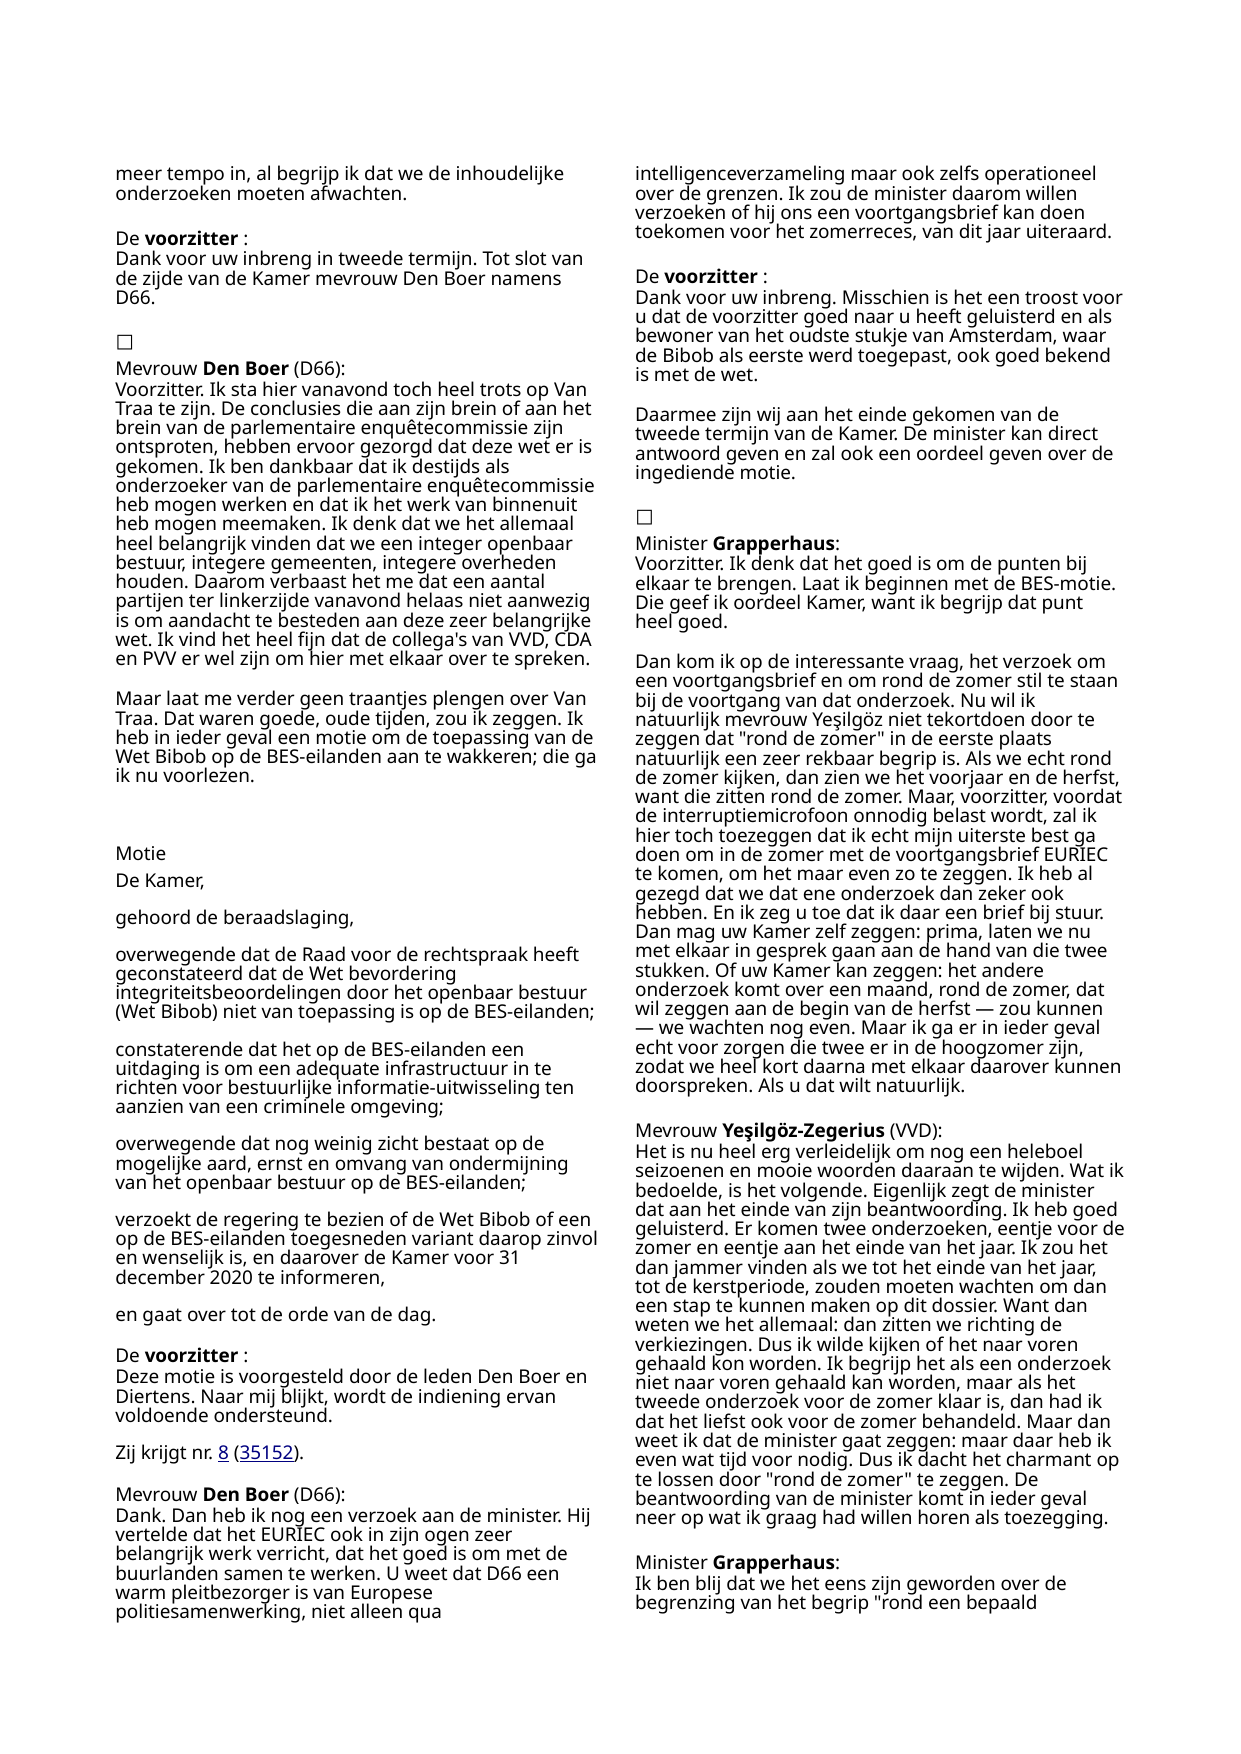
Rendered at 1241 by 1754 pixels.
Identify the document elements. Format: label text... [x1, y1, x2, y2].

text overwegende dat nog weinig zicht bestaat op de mogelijke aard, ernst en omvang van ondermijning van het openbaar bestuur op de BES-eilanden; [115, 1135, 605, 1193]
text Ik ben blij dat we het eens zijn geworden over de begrenzing van het begrip "rond een bepaald [635, 1575, 1125, 1613]
text Maar laat me verder geen traantjes plengen over Van Traa. Dat waren goede, oude tijden, zou ik zeggen. Ik heb in ieder geval een motie om de toepassing van de Wet Bibob op de BES-eilanden aan te wakkeren; die ga ik nu voorlezen. [115, 690, 605, 787]
text De voorzitter : [635, 263, 1125, 289]
text De Kamer, [115, 872, 605, 891]
text constaterende dat het op de BES-eilanden een uitdaging is om een adequate infrastructuur in te richten voor bestuurlijke informatie-uitwisseling ten aanzien van een criminele omgeving; [115, 1041, 605, 1118]
text Deze motie is voorgesteld door de leden Den Boer en Diertens. Naar mij blijkt, wordt de indiening ervan voldoende ondersteund. [115, 1368, 605, 1426]
text verzoekt de regering te bezien of de Wet Bibob of een op de BES-eilanden toegesneden variant daarop zinvol en wenselijk is, en daarover de Kamer voor 31 december 2020 te informeren, [115, 1211, 605, 1288]
text Minister Grapperhaus: [635, 1549, 1125, 1575]
text meer tempo in, al begrijp ik dat we de inhoudelijke onderzoeken moeten afwachten. [115, 165, 605, 204]
text ⬜ [115, 329, 605, 355]
text overwegende dat de Raad voor de rechtspraak heeft geconstateerd dat de Wet bevordering integriteitsbeoordelingen door het openbaar bestuur (Wet Bibob) niet van toepassing is op de BES-eilanden; [115, 946, 605, 1023]
text De voorzitter : [115, 1343, 605, 1368]
text Daarmee zijn wij aan het einde gekomen van de tweede termijn van de Kamer. De minister kan direct antwoord geven en zal ook een oordeel geven over de ingediende motie. [635, 406, 1125, 483]
text Mevrouw Den Boer (D66): [115, 355, 605, 381]
text Dank voor uw inbreng. Misschien is het een troost voor u dat de voorzitter goed naar u heeft geluisterd en als bewoner van het oudste stukje van Amsterdam, waar de Bibob als eerste werd toegepast, ook goed bekend is met de wet. [635, 289, 1125, 385]
text Mevrouw Yeşilgöz-Zegerius (VVD): [635, 1117, 1125, 1143]
text en gaat over tot de orde van de dag. [115, 1306, 605, 1325]
text Dank. Dan heb ik nog een verzoek aan de minister. Hij vertelde dat het EURIEC ook in zijn ogen zeer belangrijk werk verricht, dat het goed is om met de buurlanden samen te werken. U weet dat D66 een warm pleitbezorger is van Europese politiesamenwerking, niet alleen qua [115, 1507, 605, 1622]
text gehoord de beraadslaging, [115, 909, 605, 928]
text Mevrouw Den Boer (D66): [115, 1481, 605, 1507]
text Motie [115, 840, 605, 866]
text Minister Grapperhaus: [635, 530, 1125, 555]
text intelligenceverzameling maar ook zelfs operationeel over de grenzen. Ik zou de minister daarom willen verzoeken of hij ons een voortgangsbrief kan doen toekomen voor het zomerreces, van dit jaar uiteraard. [635, 165, 1125, 242]
text Het is nu heel erg verleidelijk om nog een heleboel seizoenen en mooie woorden daaraan te wijden. Wat ik bedoelde, is het volgende. Eigenlijk zegt de minister dat aan het einde van zijn beantwoording. Ik heb goed geluisterd. Er komen twee onderzoeken, eentje voor de zomer en eentje aan het einde van het jaar. Ik zou het dan jammer vinden als we tot het einde van het jaar, tot de kerstperiode, zouden moeten wachten om dan een stap te kunnen maken op dit dossier. Want dan weten we het allemaal: dan zitten we richting de verkiezingen. Dus ik wilde kijken of het naar voren gehaald kon worden. Ik begrijp het als een onderzoek niet naar voren gehaald kan worden, maar als het tweede onderzoek voor de zomer klaar is, dan had ik dat het liefst ook voor de zomer behandeld. Maar dan weet ik dat de minister gaat zeggen: maar daar heb ik even wat tijd voor nodig. Dus ik dacht het charmant op te lossen door "rond de zomer" te zeggen. De beantwoording van de minister komt in ieder geval neer op wat ik graag had willen horen als toezegging. [635, 1143, 1125, 1528]
text De voorzitter : [115, 225, 605, 250]
text Voorzitter. Ik sta hier vanavond toch heel trots op Van Traa te zijn. De conclusies die aan zijn brein of aan het brein van de parlementaire enquêtecommissie zijn ontsproten, hebben ervoor gezorgd dat deze wet er is gekomen. Ik ben dankbaar dat ik destijds als onderzoeker van de parlementaire enquêtecommissie heb mogen werken en dat ik het werk van binnenuit heb mogen meemaken. Ik denk dat we het allemaal heel belangrijk vinden dat we een integer openbaar bestuur, integere gemeenten, integere overheden houden. Daarom verbaast het me dat een aantal partijen ter linkerzijde vanavond helaas niet aanwezig is om aandacht te besteden aan deze zeer belangrijke wet. Ik vind het heel fijn dat de collega's van VVD, CDA en PVV er wel zijn om hier met elkaar over te spreken. [115, 381, 605, 669]
text ⬜ [635, 504, 1125, 530]
text Dan kom ik op de interessante vraag, het verzoek om een voortgangsbrief en om rond de zomer stil te staan bij de voortgang van dat onderzoek. Nu wil ik natuurlijk mevrouw Yeşilgöz niet tekortdoen door te zeggen dat "rond de zomer" in de eerste plaats natuurlijk een zeer rekbaar begrip is. Als we echt rond de zomer kijken, dan zien we het voorjaar en de herfst, want die zitten rond de zomer. Maar, voorzitter, voordat de interruptiemicrofoon onnodig belast wordt, zal ik hier toch toezeggen dat ik echt mijn uiterste best ga doen om in de zomer met de voortgangsbrief EURIEC te komen, om het maar even zo te zeggen. Ik heb al gezegd dat we dat ene onderzoek dan zeker ook hebben. En ik zeg u toe dat ik daar een brief bij stuur. Dan mag uw Kamer zelf zeggen: prima, laten we nu met elkaar in gesprek gaan aan de hand van die twee stukken. Of uw Kamer kan zeggen: het andere onderzoek komt over een maand, rond de zomer, dat wil zeggen aan de begin van de herfst — zou kunnen — we wachten nog even. Maar ik ga er in ieder geval echt voor zorgen die twee er in de hoogzomer zijn, zodat we heel kort daarna met elkaar daarover kunnen doorspreken. Als u dat wilt natuurlijk. [635, 653, 1125, 1096]
text Dank voor uw inbreng in tweede termijn. Tot slot van de zijde van de Kamer mevrouw Den Boer namens D66. [115, 250, 605, 308]
text Voorzitter. Ik denk dat het goed is om de punten bij elkaar te brengen. Laat ik beginnen met de BES-motie. Die geef ik oordeel Kamer, want ik begrijp dat punt heel goed. [635, 555, 1125, 632]
text Zij krijgt nr. 8 (35152). [115, 1444, 605, 1463]
